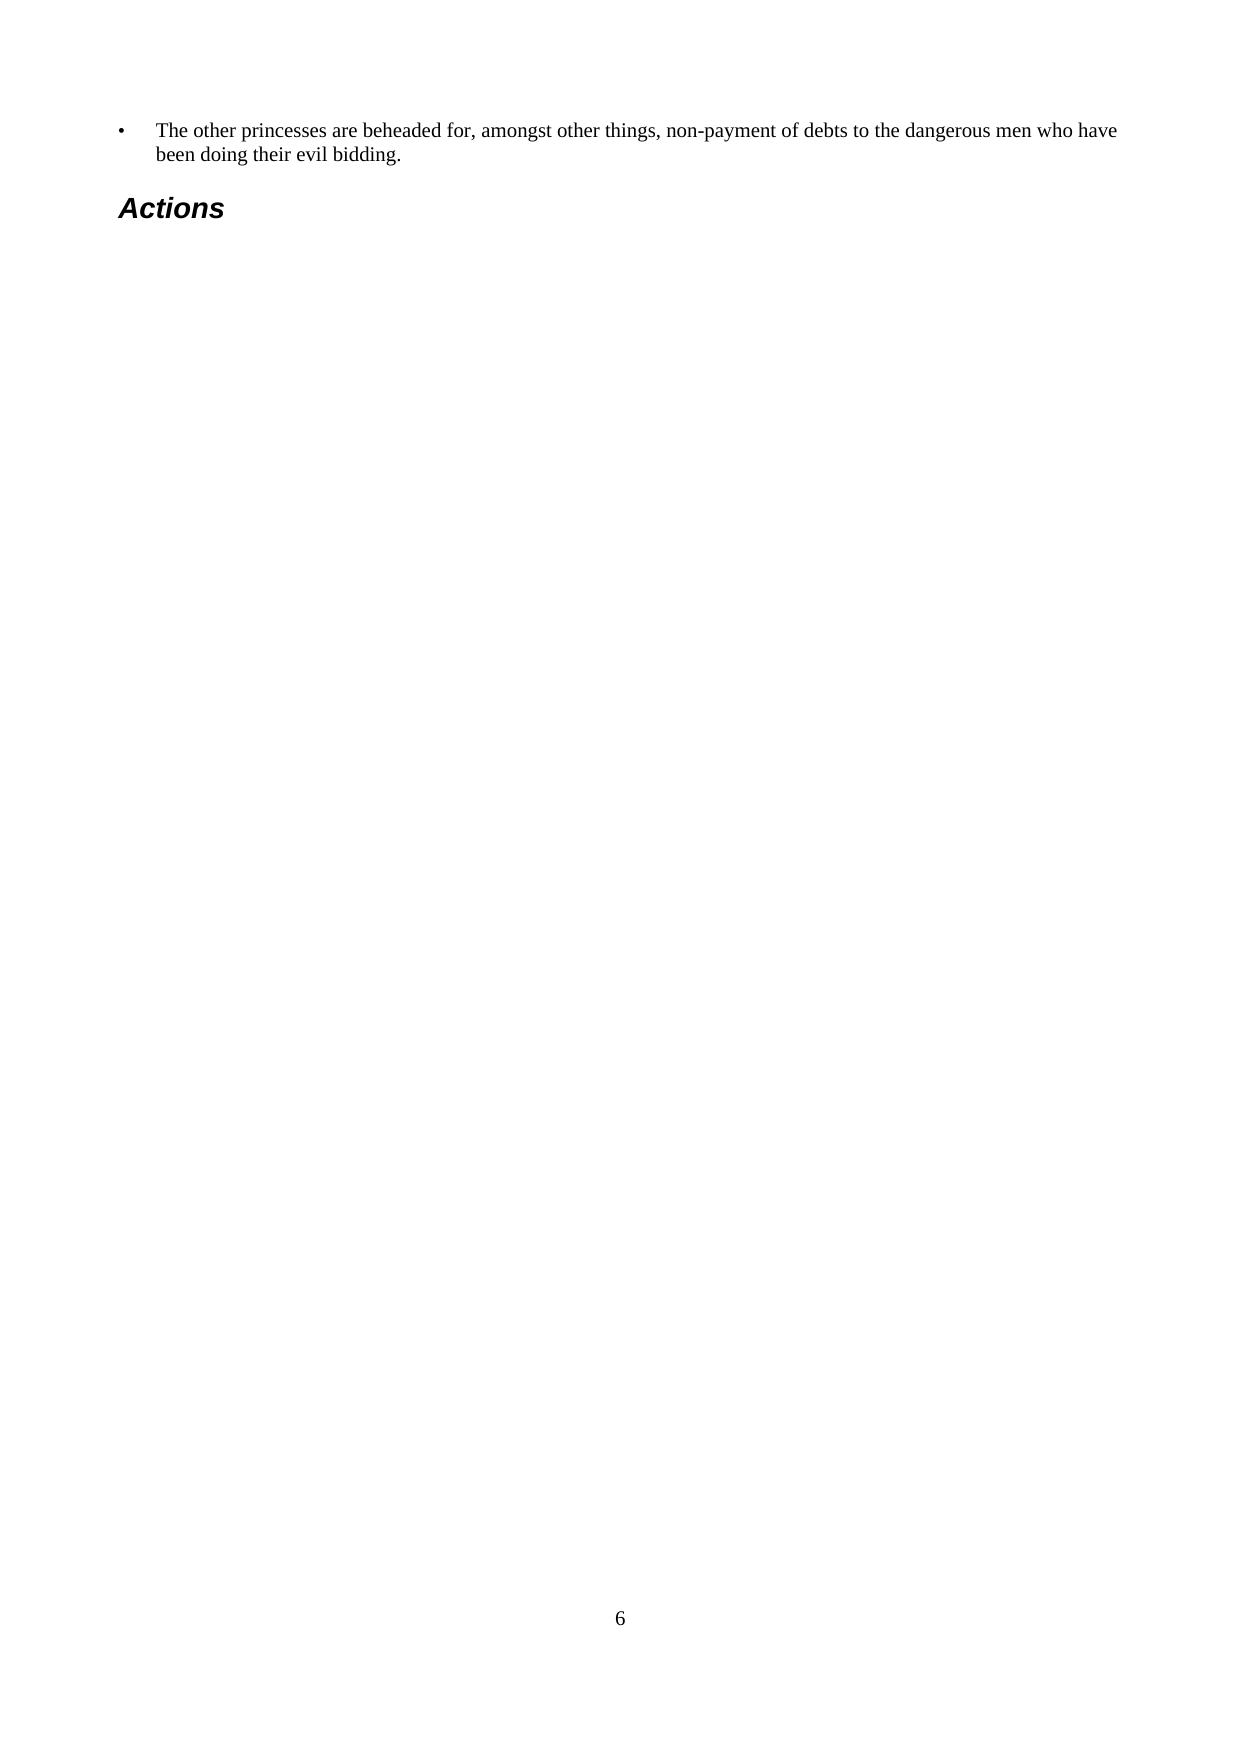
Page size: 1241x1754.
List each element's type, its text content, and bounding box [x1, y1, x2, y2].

subtitle Actions [118, 191, 1122, 225]
list The other princesses are beheaded for, amongst other things, non-payment of debts to the dangerous men who have been doing their evil bidding. [118, 118, 1122, 166]
